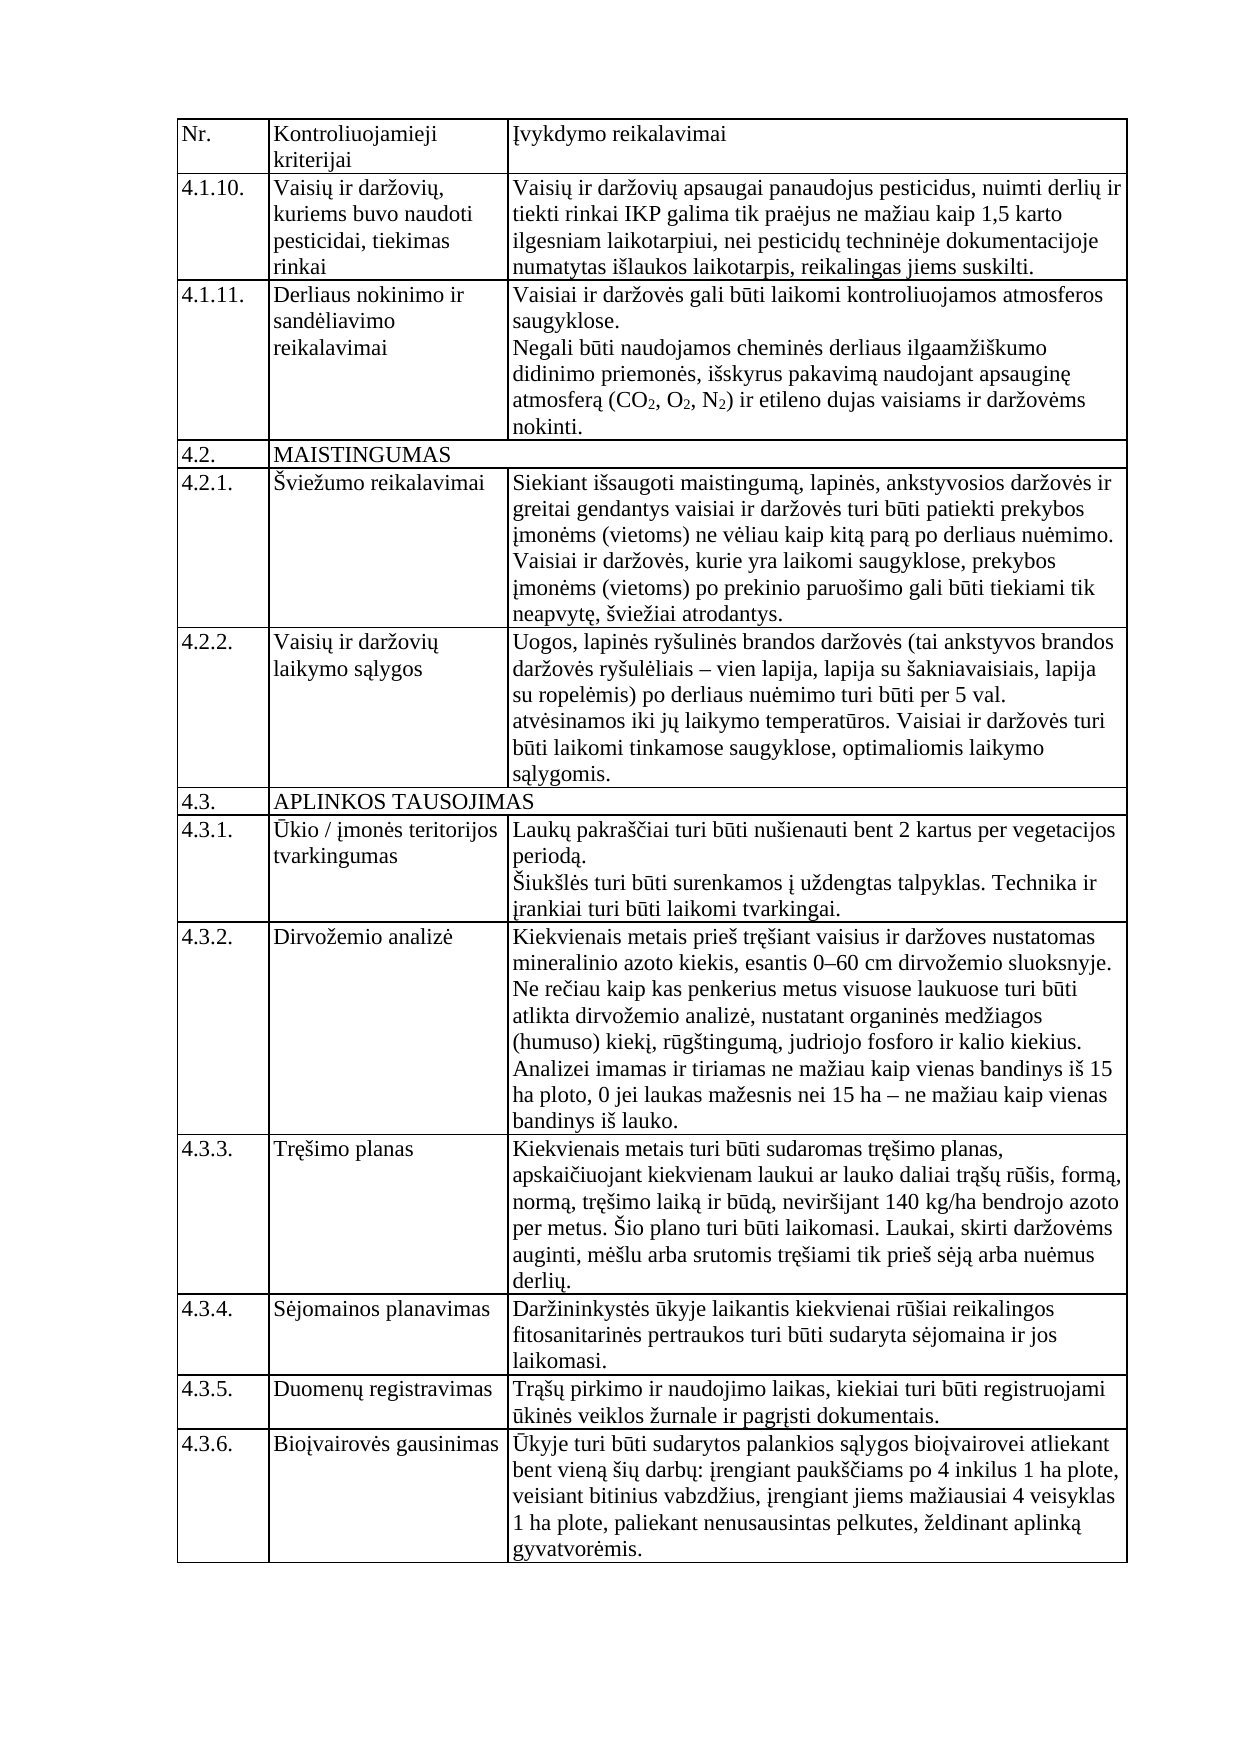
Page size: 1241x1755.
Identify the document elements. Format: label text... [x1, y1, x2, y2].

table_cell 4.3. [178, 788, 268, 814]
table_cell 4.2.1. [178, 469, 268, 627]
table_cell Ūkio / įmonės teritorijos tvarkingumas [270, 816, 507, 921]
table_cell Sėjomainos planavimas [270, 1295, 507, 1374]
table_cell APLINKOS TAUSOJIMAS [270, 788, 1126, 814]
table_cell MAISTINGUMAS [270, 441, 1126, 467]
table_cell Kiekvienais metais prieš tręšiant vaisius ir daržoves nustatomas mineralinio azoto kiekis, esantis 0–60 cm dirvožemio sluoksnyje. Ne rečiau kaip kas penkerius metus visuose laukuose turi būti atlikta dirvožemio analizė, nustatant organinės medžiagos (humuso) kiekį, rūgštingumą, judriojo fosforo ir kalio kiekius. Analizei imamas ir tiriamas ne mažiau kaip vienas bandinys iš 15 ha ploto, 0 jei laukas mažesnis nei 15 ha – ne mažiau kaip vienas bandinys iš lauko. [509, 923, 1126, 1134]
table_cell Šviežumo reikalavimai [270, 469, 507, 627]
table_cell Uogos, lapinės ryšulinės brandos daržovės (tai ankstyvos brandos daržovės ryšulėliais – vien lapija, lapija su šakniavaisiais, lapija su ropelėmis) po derliaus nuėmimo turi būti per 5 val. atvėsinamos iki jų laikymo temperatūros. Vaisiai ir daržovės turi būti laikomi tinkamose saugyklose, optimaliomis laikymo sąlygomis. [509, 628, 1126, 786]
table_cell 4.3.4. [178, 1295, 268, 1374]
table_cell Bioįvairovės gausinimas [270, 1430, 507, 1562]
table_cell Vaisių ir daržovių apsaugai panaudojus pesticidus, nuimti derlių ir tiekti rinkai IKP galima tik praėjus ne mažiau kaip 1,5 karto ilgesniam laikotarpiui, nei pesticidų techninėje dokumentacijoje numatytas išlaukos laikotarpis, reikalingas jiems suskilti. [509, 174, 1126, 279]
table_cell 4.2.2. [178, 628, 268, 786]
table_cell 4.3.6. [178, 1430, 268, 1562]
table_header Įvykdymo reikalavimai [509, 120, 1126, 172]
table_cell Ūkyje turi būti sudarytos palankios sąlygos bioįvairovei atliekant bent vieną šių darbų: įrengiant paukščiams po 4 inkilus 1 ha plote, veisiant bitinius vabzdžius, įrengiant jiems mažiausiai 4 veisyklas 1 ha plote, paliekant nenusausintas pelkutes, želdinant aplinką gyvatvorėmis. [509, 1430, 1126, 1562]
table_cell Trąšų pirkimo ir naudojimo laikas, kiekiai turi būti registruojami ūkinės veiklos žurnale ir pagrįsti dokumentais. [509, 1376, 1126, 1428]
table_cell Duomenų registravimas [270, 1376, 507, 1428]
table_header Kontroliuojamieji kriterijai [270, 120, 507, 172]
table_cell Tręšimo planas [270, 1135, 507, 1293]
table_cell Laukų pakraščiai turi būti nušienauti bent 2 kartus per vegetacijos periodą. Šiukšlės turi būti surenkamos į uždengtas talpyklas. Technika ir įrankiai turi būti laikomi tvarkingai. [509, 816, 1126, 921]
table_cell 4.3.1. [178, 816, 268, 921]
table_cell 4.1.11. [178, 281, 268, 439]
table_cell Siekiant išsaugoti maistingumą, lapinės, ankstyvosios daržovės ir greitai gendantys vaisiai ir daržovės turi būti patiekti prekybos įmonėms (vietoms) ne vėliau kaip kitą parą po derliaus nuėmimo. Vaisiai ir daržovės, kurie yra laikomi saugyklose, prekybos įmonėms (vietoms) po prekinio paruošimo gali būti tiekiami tik neapvytę, šviežiai atrodantys. [509, 469, 1126, 627]
table_cell Vaisių ir daržovių, kuriems buvo naudoti pesticidai, tiekimas rinkai [270, 174, 507, 279]
table_cell 4.3.2. [178, 923, 268, 1134]
table_cell Dirvožemio analizė [270, 923, 507, 1134]
table_cell Daržininkystės ūkyje laikantis kiekvienai rūšiai reikalingos fitosanitarinės pertraukos turi būti sudaryta sėjomaina ir jos laikomasi. [509, 1295, 1126, 1374]
table_cell 4.2. [178, 441, 268, 467]
table_cell Vaisiai ir daržovės gali būti laikomi kontroliuojamos atmosferos saugyklose. Negali būti naudojamos cheminės derliaus ilgaamžiškumo didinimo priemonės, išskyrus pakavimą naudojant apsauginę atmosferą (CO2, O2, N2) ir etileno dujas vaisiams ir daržovėms nokinti. [509, 281, 1126, 439]
table_cell Vaisių ir daržovių laikymo sąlygos [270, 628, 507, 786]
table_cell Derliaus nokinimo ir sandėliavimo reikalavimai [270, 281, 507, 439]
table_cell Kiekvienais metais turi būti sudaromas tręšimo planas, apskaičiuojant kiekvienam laukui ar lauko daliai trąšų rūšis, formą, normą, tręšimo laiką ir būdą, neviršijant 140 kg/ha bendrojo azoto per metus. Šio plano turi būti laikomasi. Laukai, skirti daržovėms auginti, mėšlu arba srutomis tręšiami tik prieš sėją arba nuėmus derlių. [509, 1135, 1126, 1293]
table_cell 4.1.10. [178, 174, 268, 279]
table_cell 4.3.5. [178, 1376, 268, 1428]
table_header Nr. [178, 120, 268, 172]
table_cell 4.3.3. [178, 1135, 268, 1293]
